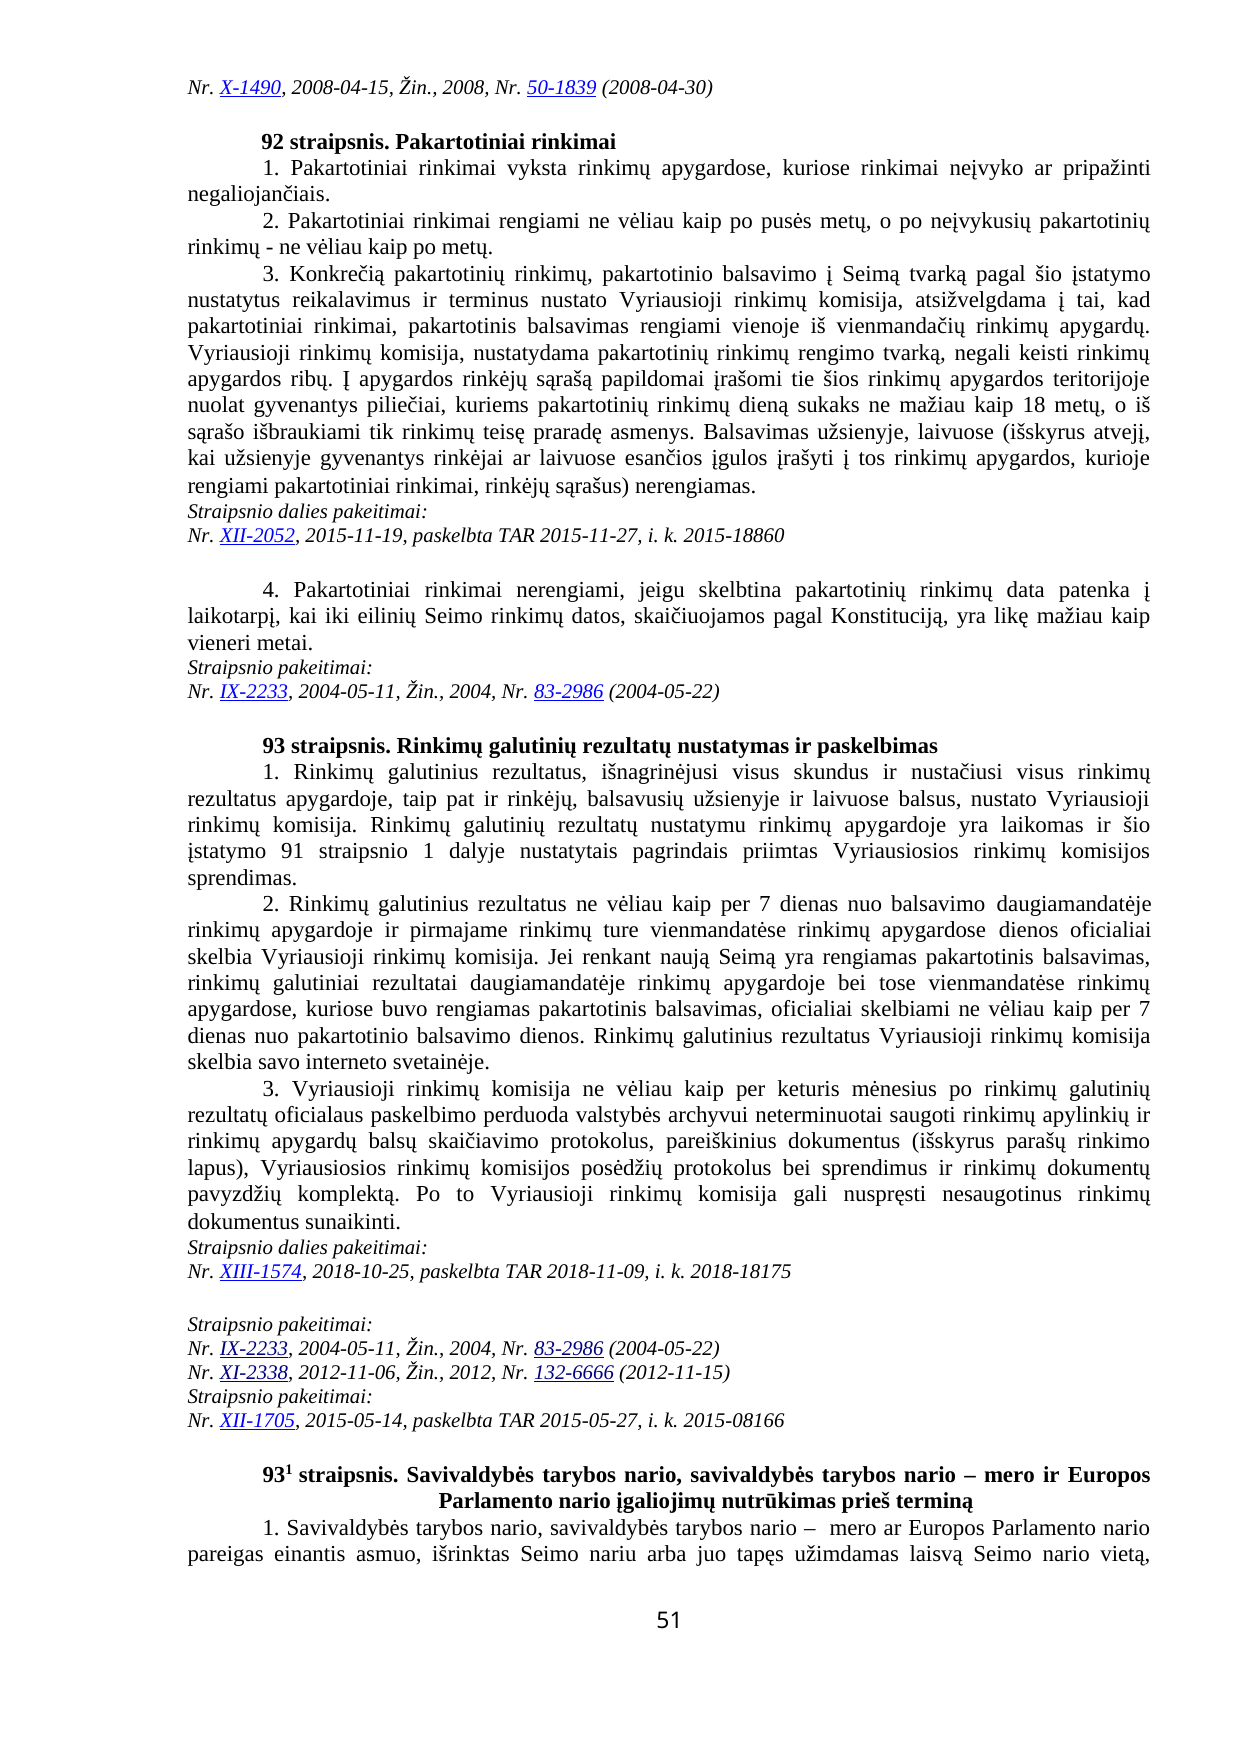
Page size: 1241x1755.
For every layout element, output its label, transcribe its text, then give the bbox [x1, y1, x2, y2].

text 4. Pakartotiniai rinkimai nerengiami, jeigu skelbtina pakartotinių rinkimų data patenka į laikotarpį, kai iki eilinių Seimo rinkimų datos, skaičiuojamos pagal Konstituciją, yra likę mažiau kaip vieneri metai. [187, 576, 1152, 655]
text Straipsnio dalies pakeitimai: [187, 1235, 1152, 1259]
text 2. Rinkimų galutinius rezultatus ne vėliau kaip per 7 dienas nuo balsavimo daugiamandatėje rinkimų apygardoje ir pirmajame rinkimų ture vienmandatėse rinkimų apygardose dienos oficialiai skelbia Vyriausioji rinkimų komisija. Jei renkant naują Seimą yra rengiamas pakartotinis balsavimas, rinkimų galutiniai rezultatai daugiamandatėje rinkimų apygardoje bei tose vienmandatėse rinkimų apygardose, kuriose buvo rengiamas pakartotinis balsavimas, oficialiai skelbiami ne vėliau kaip per 7 dienas nuo pakartotinio balsavimo dienos. Rinkimų galutinius rezultatus Vyriausioji rinkimų komisija skelbia savo interneto svetainėje. [187, 890, 1152, 1074]
text Nr. IX-2233, 2004-05-11, Žin., 2004, Nr. 83-2986 (2004-05-22) [187, 1336, 1152, 1360]
text Straipsnio pakeitimai: [187, 1384, 1152, 1408]
text Nr. XII-2052, 2015-11-19, paskelbta TAR 2015-11-27, i. k. 2015-18860 [187, 523, 1152, 547]
text Straipsnio pakeitimai: [187, 655, 1152, 679]
text 1. Pakartotiniai rinkimai vyksta rinkimų apygardose, kuriose rinkimai neįvyko ar pripažinti negaliojančiais. [187, 154, 1152, 207]
text 931 straipsnis. Savivaldybės tarybos nario, savivaldybės tarybos nario – mero ir Europos Parlamento nario įgaliojimų nutrūkimas prieš terminą [262, 1461, 1152, 1514]
text Straipsnio dalies pakeitimai: [187, 499, 1152, 523]
text 2. Pakartotiniai rinkimai rengiami ne vėliau kaip po pusės metų, o po neįvykusių pakartotinių rinkimų - ne vėliau kaip po metų. [187, 207, 1152, 259]
text Nr. XIII-1574, 2018-10-25, paskelbta TAR 2018-11-09, i. k. 2018-18175 [187, 1259, 1152, 1283]
text 3. Konkrečią pakartotinių rinkimų, pakartotinio balsavimo į Seimą tvarką pagal šio įstatymo nustatytus reikalavimus ir terminus nustato Vyriausioji rinkimų komisija, atsižvelgdama į tai, kad pakartotiniai rinkimai, pakartotinis balsavimas rengiami vienoje iš vienmandačių rinkimų apygardų. Vyriausioji rinkimų komisija, nustatydama pakartotinių rinkimų rengimo tvarką, negali keisti rinkimų apygardos ribų. Į apygardos rinkėjų sąrašą papildomai įrašomi tie šios rinkimų apygardos teritorijoje nuolat gyvenantys piliečiai, kuriems pakartotinių rinkimų dieną sukaks ne mažiau kaip 18 metų, o iš sąrašo išbraukiami tik rinkimų teisę praradę asmenys. Balsavimas užsienyje, laivuose (išskyrus atvejį, kai užsienyje gyvenantys rinkėjai ar laivuose esančios įgulos įrašyti į tos rinkimų apygardos, kurioje rengiami pakartotiniai rinkimai, rinkėjų sąrašus) nerengiamas. [187, 259, 1152, 499]
text Straipsnio pakeitimai: [187, 1312, 1152, 1336]
text Nr. X-1490, 2008-04-15, Žin., 2008, Nr. 50-1839 (2008-04-30) [187, 75, 1152, 99]
text 1. Savivaldybės tarybos nario, savivaldybės tarybos nario – mero ar Europos Parlamento nario pareigas einantis asmuo, išrinktas Seimo nariu arba juo tapęs užimdamas laisvą Seimo nario vietą, [187, 1514, 1152, 1566]
text Nr. IX-2233, 2004-05-11, Žin., 2004, Nr. 83-2986 (2004-05-22) [187, 679, 1152, 703]
text 1. Rinkimų galutinius rezultatus, išnagrinėjusi visus skundus ir nustačiusi visus rinkimų rezultatus apygardoje, taip pat ir rinkėjų, balsavusių užsienyje ir laivuose balsus, nustato Vyriausioji rinkimų komisija. Rinkimų galutinių rezultatų nustatymu rinkimų apygardoje yra laikomas ir šio įstatymo 91 straipsnio 1 dalyje nustatytais pagrindais priimtas Vyriausiosios rinkimų komisijos sprendimas. [187, 758, 1152, 890]
text 92 straipsnis. Pakartotiniai rinkimai [187, 128, 1152, 154]
text 3. Vyriausioji rinkimų komisija ne vėliau kaip per keturis mėnesius po rinkimų galutinių rezultatų oficialaus paskelbimo perduoda valstybės archyvui neterminuotai saugoti rinkimų apylinkių ir rinkimų apygardų balsų skaičiavimo protokolus, pareiškinius dokumentus (išskyrus parašų rinkimo lapus), Vyriausiosios rinkimų komisijos posėdžių protokolus bei sprendimus ir rinkimų dokumentų pavyzdžių komplektą. Po to Vyriausioji rinkimų komisija gali nuspręsti nesaugotinus rinkimų dokumentus sunaikinti. [187, 1074, 1152, 1235]
text 93 straipsnis. Rinkimų galutinių rezultatų nustatymas ir paskelbimas [187, 732, 1152, 758]
text Nr. XII-1705, 2015-05-14, paskelbta TAR 2015-05-27, i. k. 2015-08166 [187, 1408, 1152, 1432]
text Nr. XI-2338, 2012-11-06, Žin., 2012, Nr. 132-6666 (2012-11-15) [187, 1360, 1152, 1384]
